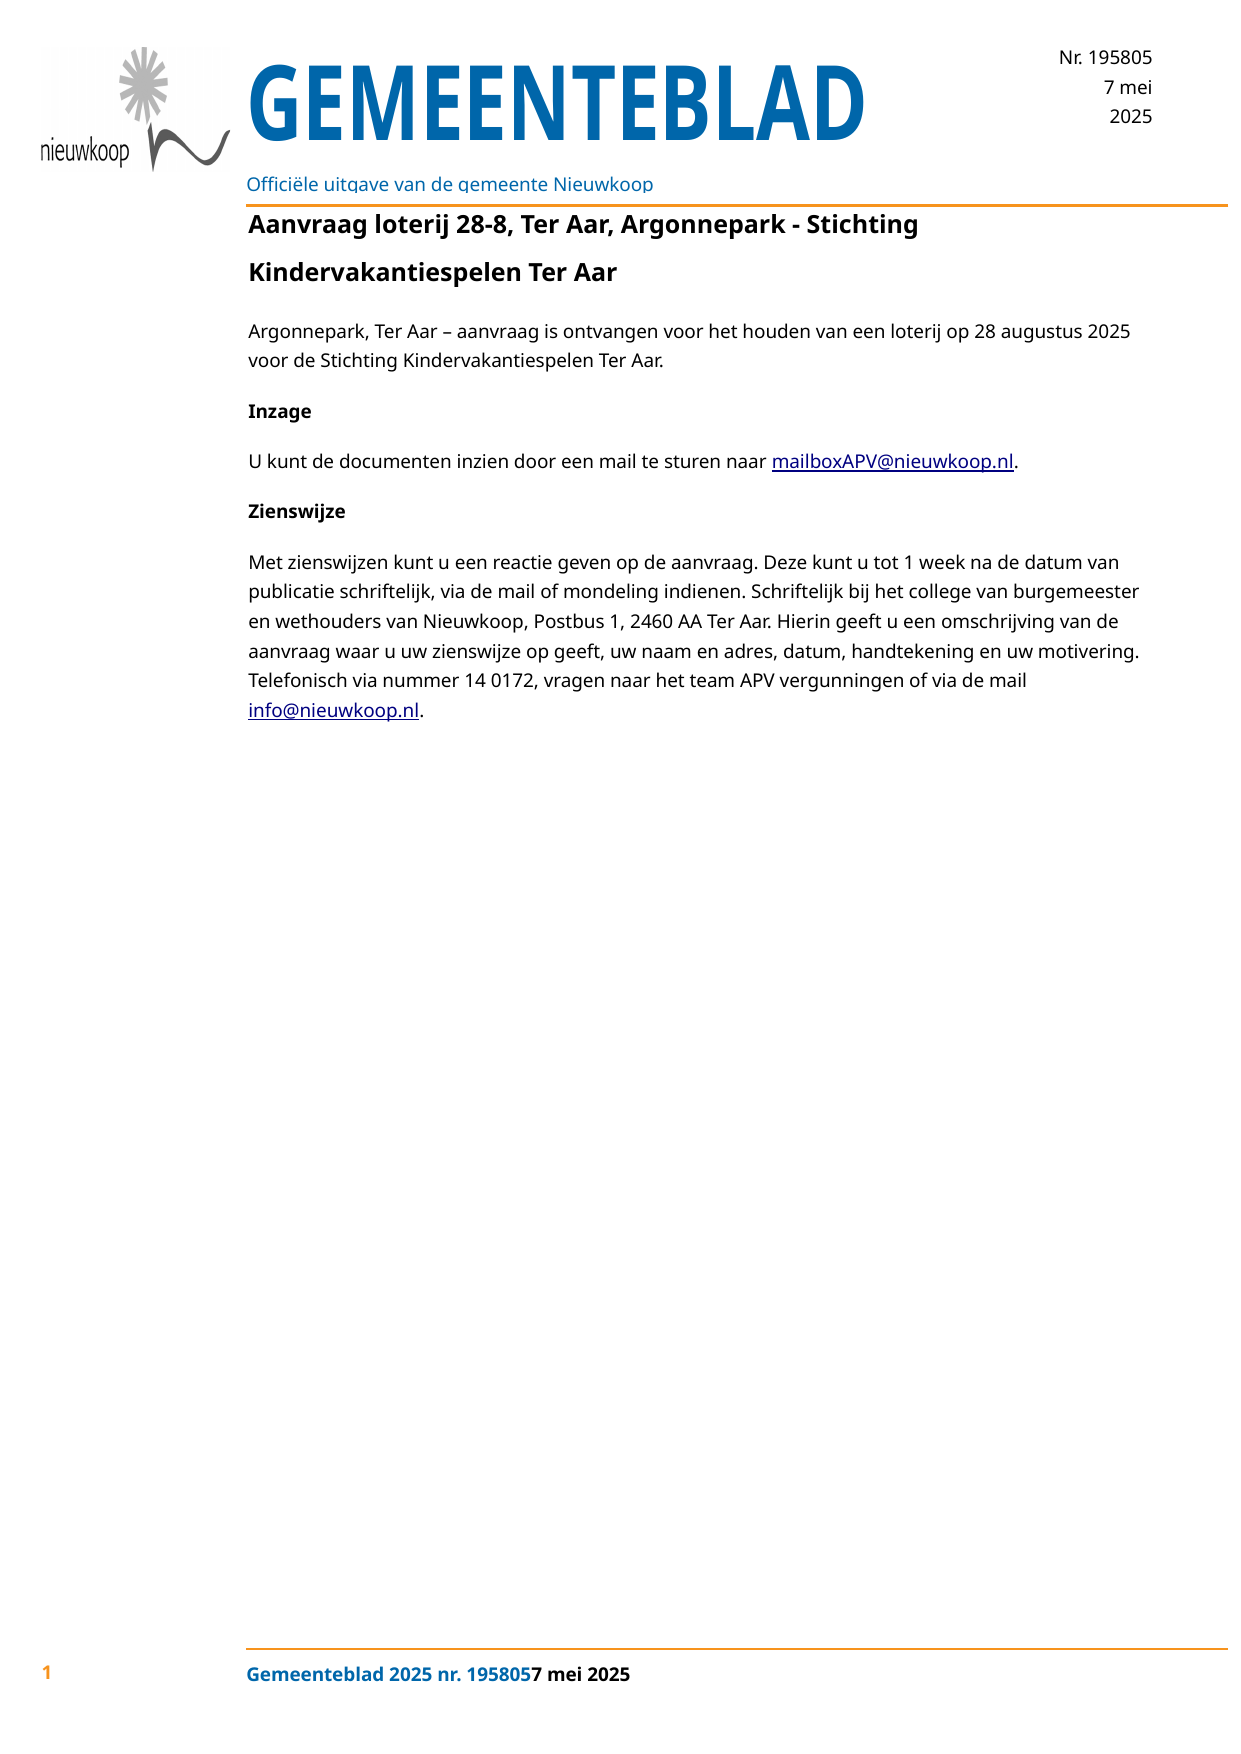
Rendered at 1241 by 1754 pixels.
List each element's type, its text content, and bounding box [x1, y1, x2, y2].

text U kunt de documenten inzien door een mail te sturen naar mailboxAPV@nieuwkoop.nl. [248, 448, 1152, 474]
text Aanvraag loterij 28-8, Ter Aar, Argonnepark - Stichting Kindervakantiespelen Ter Aar [248, 207, 1152, 288]
text Argonnepark, Ter Aar – aanvraag is ontvangen voor het houden van een loterij op 28 augustus 2025 voor de Stichting Kindervakantiespelen Ter Aar. [248, 318, 1152, 373]
picture [41, 47, 231, 172]
text Inzage [248, 398, 1152, 424]
text Zienswijze [248, 499, 1152, 524]
text Met zienswijzen kunt u een reactie geven op de aanvraag. Deze kunt u tot 1 week na de datum van publicatie schriftelijk, via de mail of mondeling indienen. Schriftelijk bij het college van burgemeester en wethouders van Nieuwkoop, Postbus 1, 2460 AA Ter Aar. Hierin geeft u een omschrijving van de aanvraag waar u uw zienswijze op geeft, uw naam en adres, datum, handtekening en uw motivering. Telefonisch via nummer 14 0172, vragen naar het team APV vergunningen of via de mail info@nieuwkoop.nl. [248, 549, 1152, 723]
